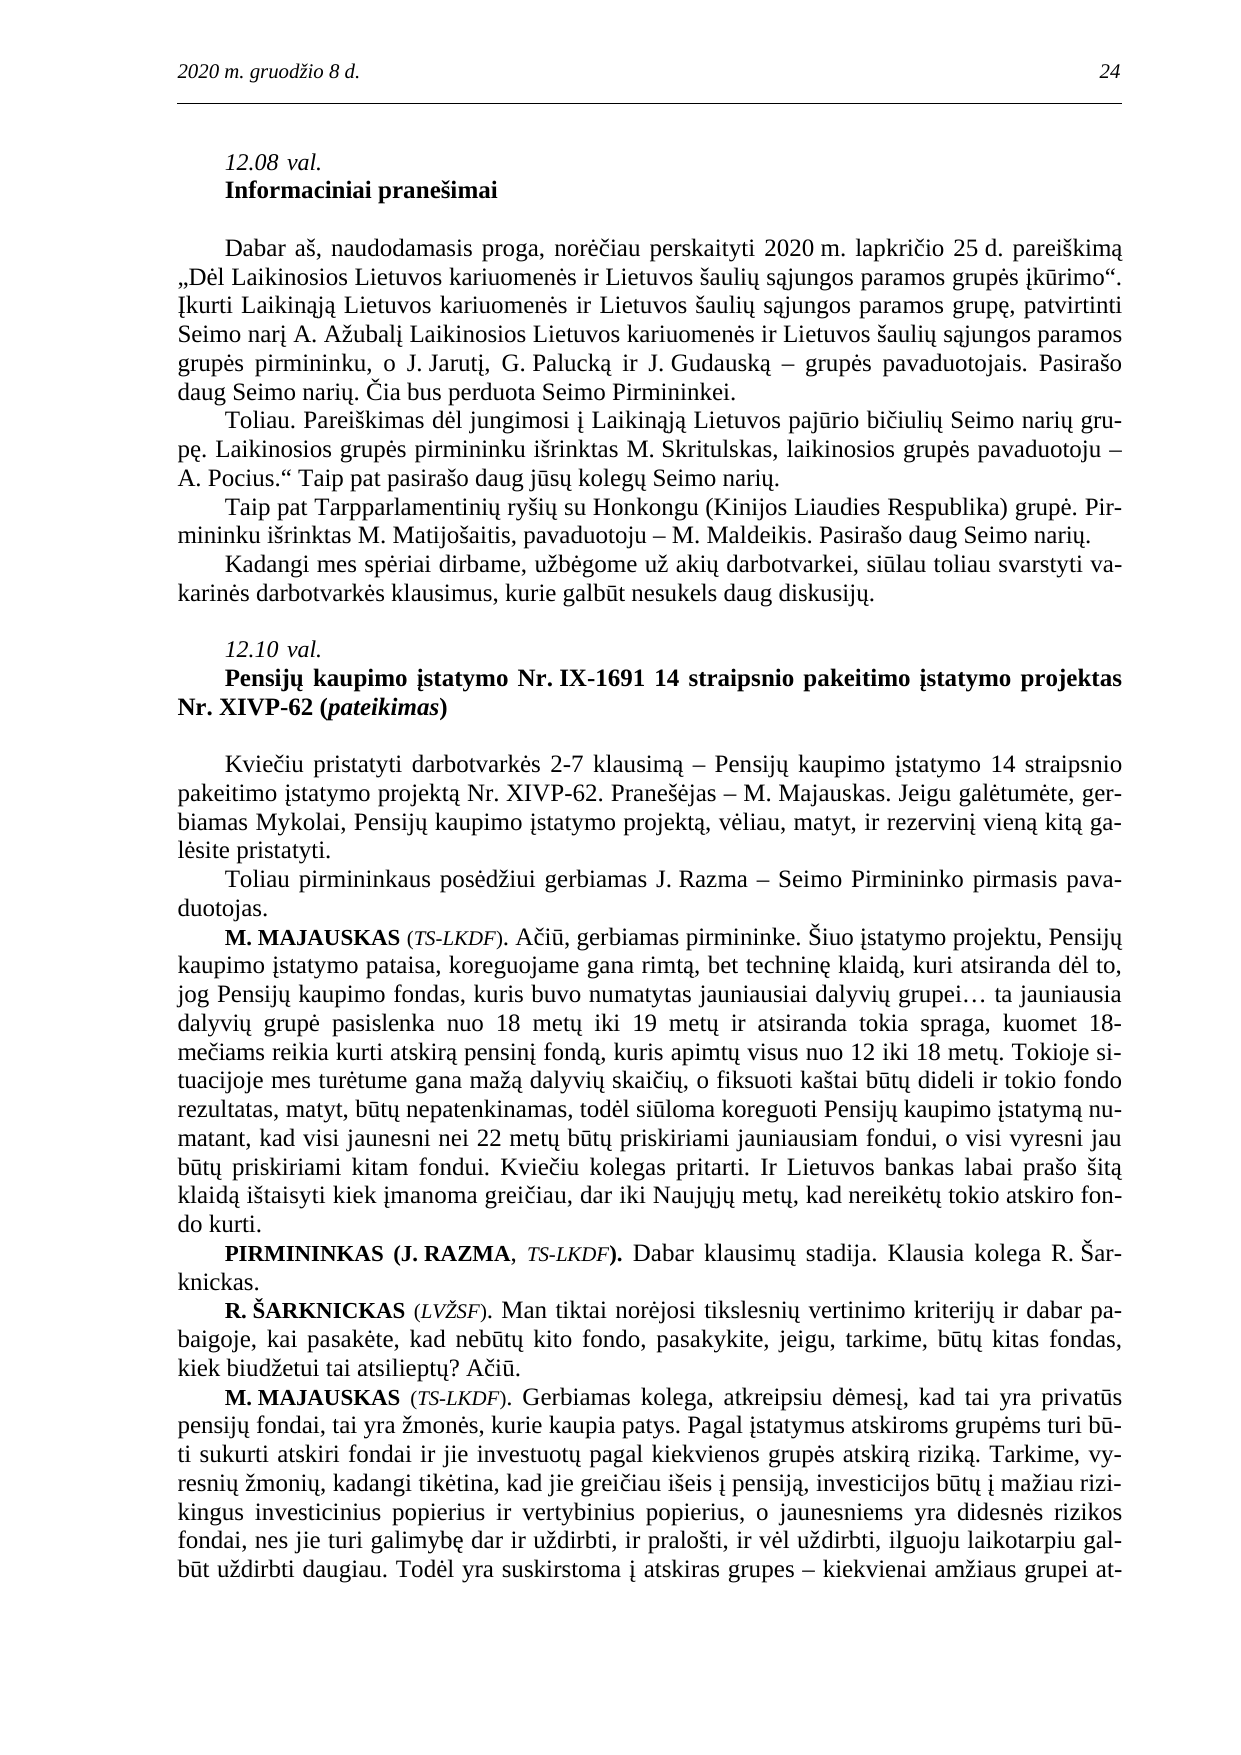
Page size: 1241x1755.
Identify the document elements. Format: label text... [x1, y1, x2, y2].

text Taip pat Tarp­par­la­men­ti­nių ry­šių su Hon­kon­gu (Ki­ni­jos Liau­dies Res­pub­li­ka) gru­pė. Pir­mi­nin­ku iš­rink­tas M. Ma­ti­jo­šai­tis, pa­va­duo­to­ju – M. Mal­dei­kis. Pa­si­ra­šo daug Sei­mo na­rių. [177, 492, 1122, 549]
text To­liau pir­mi­nin­kaus po­sė­džiui ger­bia­mas J. Raz­ma – Sei­mo Pir­mi­nin­ko pir­ma­sis pa­va­duo­to­jas. [177, 864, 1122, 922]
text M. MAJAUSKAS (TS-LKDF). Ačiū, ger­bia­mas pir­mi­nin­ke. Šiuo įsta­ty­mo pro­jek­tu, Pen­si­jų kau­pi­mo įsta­ty­mo pa­tai­sa, ko­re­guo­ja­me ga­na rim­tą, bet tech­ni­nę klai­dą, ku­ri at­si­ran­da dėl to, jog Pen­si­jų kau­pi­mo fon­das, ku­ris bu­vo nu­ma­ty­tas jau­niau­siai da­ly­vių gru­pei… ta jau­niau­sia da­ly­vių gru­pė pa­si­slen­ka nuo 18 me­tų iki 19 me­tų ir at­si­ran­da to­kia spra­ga, kuo­met 18-mečiams rei­kia kur­ti at­ski­rą pen­si­nį fon­dą, ku­ris ap­im­tų vi­sus nuo 12 iki 18 me­tų. To­kio­je si­tu­a­ci­jo­je mes tu­rė­tu­me ga­na ma­žą da­ly­vių skai­čių, o fik­suo­ti kaš­tai bū­tų di­de­li ir to­kio fon­do re­zul­ta­tas, ma­tyt, bū­tų ne­pa­ten­ki­na­mas, to­dėl siū­lo­ma ko­re­guo­ti Pen­si­jų kau­pi­mo įsta­ty­mą nu­ma­tant, kad vi­si jau­nes­ni nei 22 me­tų bū­tų pri­ski­ria­mi jau­niau­siam fon­dui, o vi­si vy­res­ni jau bū­tų pri­ski­ria­mi ki­tam fon­dui. Kvie­čiu ko­le­gas pri­tar­ti. Ir Lie­tu­vos ban­kas la­bai pra­šo ši­tą klai­dą iš­tai­sy­ti kiek įma­no­ma grei­čiau, dar iki Nau­jų­jų me­tų, kad ne­rei­kė­tų to­kio at­ski­ro fon­do kur­ti. [177, 922, 1122, 1238]
text Pen­si­jų kau­pi­mo įsta­ty­mo Nr. IX-1691 14 straips­nio pa­kei­ti­mo įsta­ty­mo pro­jek­tas Nr. XIVP-62 (pa­tei­ki­mas) [177, 663, 1122, 720]
text Kvie­čiu pri­sta­ty­ti dar­bo­tvarkės 2-7 klau­si­mą – Pen­si­jų kau­pi­mo įsta­ty­mo 14 straips­nio pa­kei­ti­mo įsta­ty­mo pro­jek­tą Nr. XIVP-62. Pra­ne­šė­jas – M. Ma­jaus­kas. Jei­gu ga­lė­tumėte, ger­bia­mas My­ko­lai, Pen­si­jų kau­pi­mo įsta­ty­mo pro­jek­tą, vė­liau, ma­tyt, ir re­zer­vi­nį vie­ną ki­tą ga­lė­si­te pri­sta­ty­ti. [177, 749, 1122, 864]
text M. MAJAUSKAS (TS-LKDF). Ger­bia­mas ko­le­ga, at­kreip­siu dė­me­sį, kad tai yra pri­va­tūs pen­si­jų fon­dai, tai yra žmo­nės, ku­rie kau­pia pa­tys. Pa­gal įsta­ty­mus at­ski­roms gru­pėms tu­ri bū­ti su­kur­ti at­ski­ri fon­dai ir jie in­ves­tuo­tų pa­gal kiek­vie­nos gru­pės at­ski­rą ri­zi­ką. Tar­ki­me, vy­res­nių žmo­nių, ka­dan­gi ti­kė­ti­na, kad jie grei­čiau iš­eis į pen­si­ją, in­ves­ti­ci­jos bū­tų į ma­žiau ri­zi­kin­gus in­ves­ti­ci­nius po­pie­rius ir ver­ty­bi­nius po­pie­rius, o jau­nes­niems yra di­des­nės ri­zi­kos fon­dai, nes jie tu­ri ga­li­my­bę dar ir už­dirb­ti, ir pra­loš­ti, ir vėl už­dirb­ti, il­guo­ju lai­ko­tar­piu gal­būt už­dirb­ti dau­giau. To­dėl yra su­skirs­to­ma į at­ski­ras gru­pes – kiek­vie­nai am­žiaus gru­pei at­ [177, 1382, 1122, 1583]
text In­for­ma­ci­niai pra­ne­ši­mai [177, 175, 1122, 204]
text Da­bar aš, nau­do­da­ma­sis pro­ga, no­rė­čiau per­skai­ty­ti 2020 m. lap­kri­čio 25 d. pa­reiš­ki­mą „Dėl Lai­ki­no­sios Lie­tu­vos ka­riuo­me­nės ir Lie­tu­vos šau­lių są­jun­gos pa­ra­mos gru­pės įkū­ri­mo“. Įkur­ti Lai­ki­ną­ją Lie­tu­vos ka­riuo­me­nės ir Lie­tu­vos šau­lių są­jun­gos pa­ra­mos gru­pę, pa­tvir­tin­ti Sei­mo na­rį A. Ažu­ba­lį Lai­ki­no­sios Lie­tu­vos ka­riuo­me­nės ir Lie­tu­vos šau­lių są­jun­gos pa­ra­mos gru­pės pir­mi­nin­ku, o J. Ja­ru­tį, G. Pa­luc­ką ir J. Gu­daus­ką – gru­pės pa­va­duo­to­jais. Pa­si­ra­šo daug Sei­mo na­rių. Čia bus per­duo­ta Sei­mo Pir­mi­nin­kei. [177, 233, 1122, 405]
text PIRMININKAS (J. RAZMA, TS-LKDF). Da­bar klau­si­mų sta­di­ja. Klau­sia ko­le­ga R. Šar­knic­kas. [177, 1238, 1122, 1295]
text 12.08 val. [224, 148, 1122, 175]
text Ka­dan­gi mes spė­riai dir­ba­me, už­bė­go­me už akių dar­bo­tvarkei, siū­lau to­liau svars­ty­ti va­ka­ri­nės dar­bo­tvarkės klau­si­mus, ku­rie gal­būt ne­su­kels daug dis­ku­si­jų. [177, 549, 1122, 607]
text R. ŠARKNICKAS (LVŽSF). Man tik­tai no­rė­jo­si tiks­les­nių ver­ti­ni­mo kri­te­ri­jų ir da­bar pa­bai­go­je, kai pa­sa­kė­te, kad ne­bū­tų ki­to fon­do, pa­sa­ky­ki­te, jei­gu, tar­ki­me, bū­tų ki­tas fon­das, kiek biu­dže­tui tai at­si­liep­tų? Ačiū. [177, 1295, 1122, 1382]
text 12.10 val. [224, 635, 1122, 663]
text To­liau. Pa­reiš­ki­mas dėl jun­gi­mo­si į Lai­ki­ną­ją Lie­tu­vos pa­jū­rio bi­čiu­lių Sei­mo na­rių gru­pę. Lai­ki­no­sios gru­pės pir­mi­nin­ku iš­rink­tas M. Skri­tuls­kas, lai­ki­no­sios gru­pės pa­va­duo­to­ju – A. Po­cius.“ Taip pat pa­si­ra­šo daug jū­sų ko­le­gų Sei­mo na­rių. [177, 405, 1122, 492]
